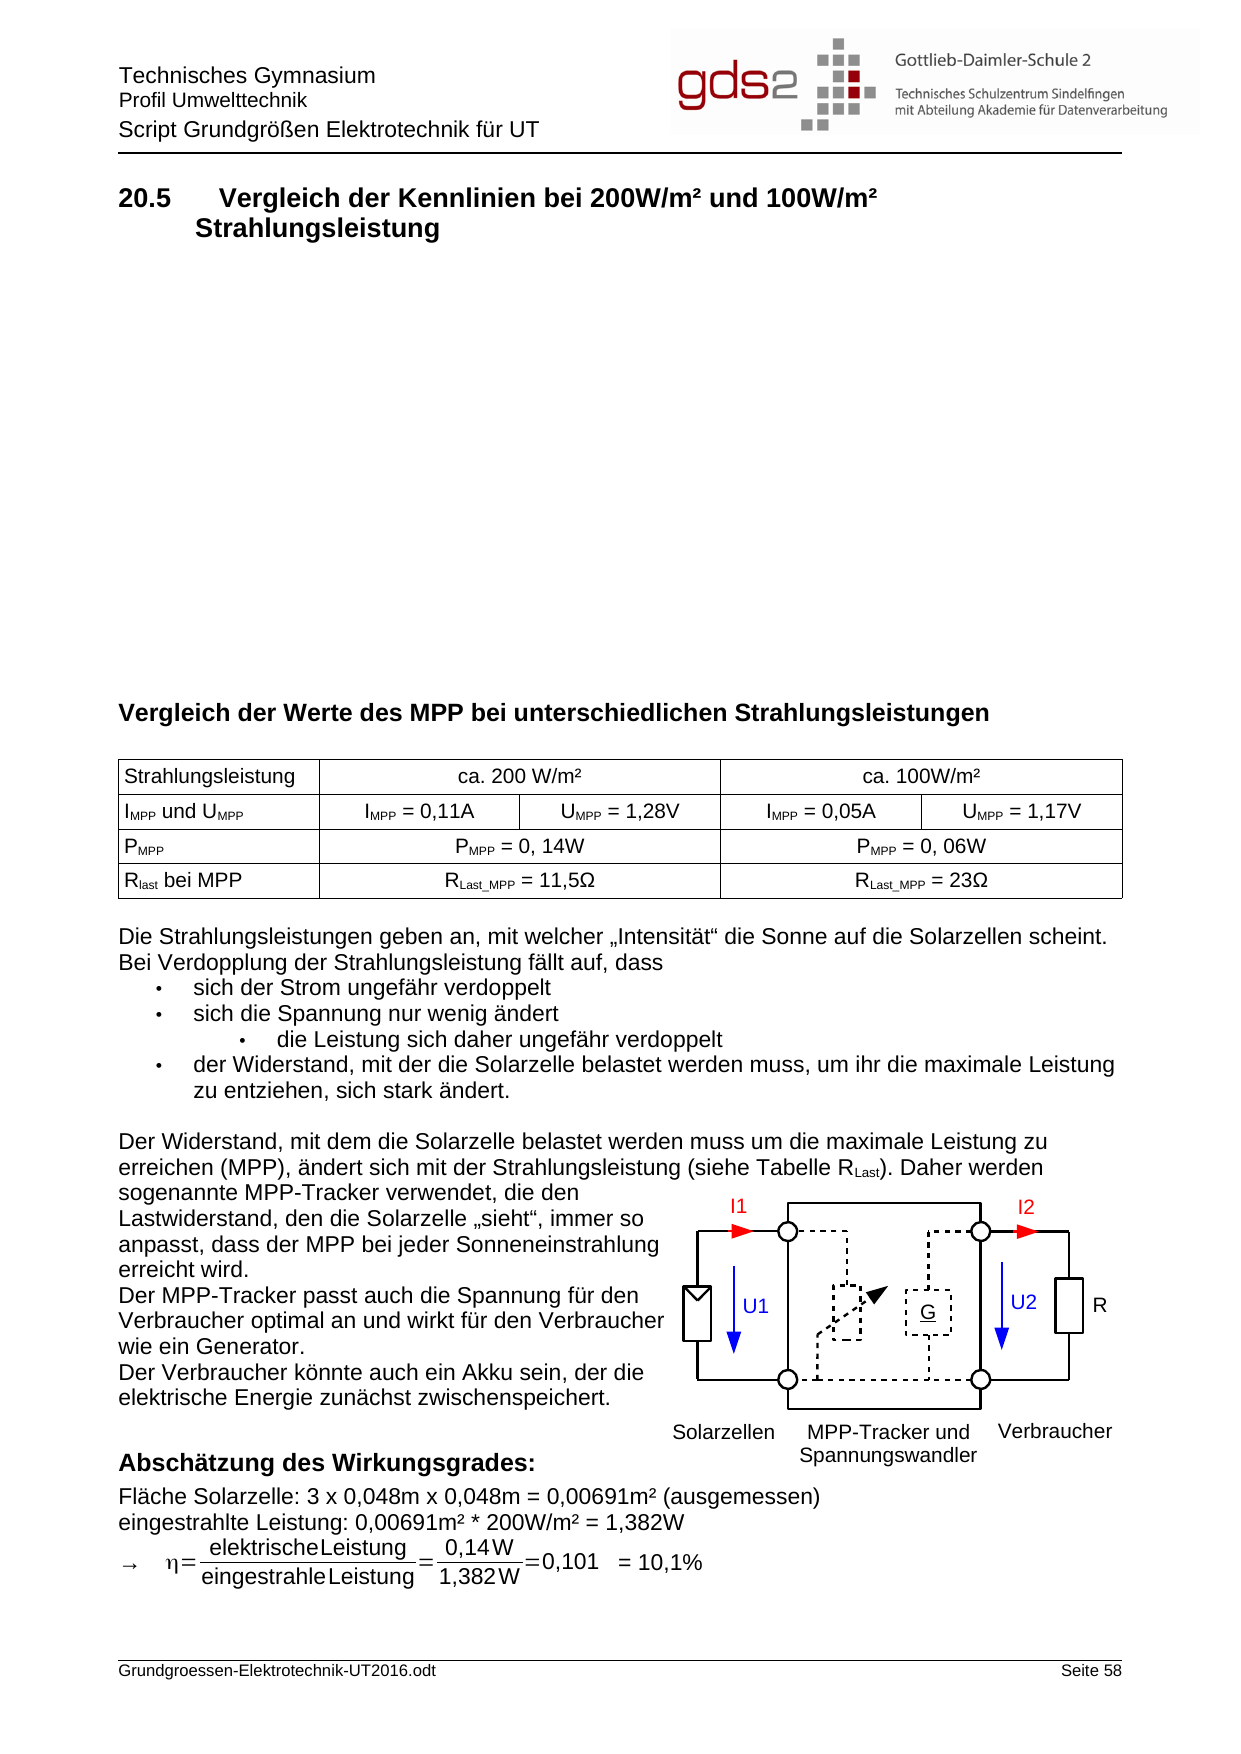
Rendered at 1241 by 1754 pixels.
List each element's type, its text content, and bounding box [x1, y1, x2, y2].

text Der Verbraucher könnte auch ein Akku sein, der die elektrische Energie zunächst zwischenspeichert. [118, 1359, 1122, 1411]
table_cell UMPP = 1,28V [520, 795, 720, 828]
text Der MPP-Tracker passt auch die Spannung für den Verbraucher optimal an und wirkt für den Verbraucher wie ein Generator. [789, 1282, 979, 1359]
text Der Widerstand, mit dem die Solarzelle belastet werden muss um die maximale Leistung zu erreichen (MPP), ändert sich mit der Strahlungsleistung (siehe Tabelle RLast). Daher werden sogenannte MPP-Tracker verwendet, die den Lastwiderstand, den die Solarzelle „sieht“, immer so anpasst, dass der MPP bei jeder Sonneneinstrahlung erreicht wird. [118, 1129, 1122, 1282]
table_cell PMPP = 0, 06W [721, 830, 1122, 863]
text Der MPP-Tracker passt auch die Spannung für den Verbraucher optimal an und wirkt für den Verbraucher wie ein Generator. [982, 1282, 1068, 1359]
table_cell UMPP = 1,17V [922, 795, 1122, 828]
subtitle Vergleich der Werte des MPP bei unterschiedlichen Strahlungsleistungen [118, 699, 1122, 727]
subtitle Abschätzung des Wirkungsgrades: [118, 1449, 1122, 1477]
text Der MPP-Tracker passt auch die Spannung für den Verbraucher optimal an und wirkt für den Verbraucher wie ein Generator. [118, 1282, 696, 1359]
text Die Strahlungsleistungen geben an, mit welcher „Intensität“ die Sonne auf die Solarzellen scheint. [118, 924, 1122, 949]
list sich der Strom ungefähr verdoppelt [156, 975, 1122, 1001]
list die Leistung sich daher ungefähr verdoppelt [239, 1026, 1122, 1052]
table_cell PMPP = 0, 14W [320, 830, 720, 863]
subtitle Vergleich der Kennlinien bei 200W/m² und 100W/m² Strahlungsleistung [118, 183, 1122, 244]
table_header Strahlungsleistung [119, 760, 319, 794]
text Der MPP-Tracker passt auch die Spannung für den Verbraucher optimal an und wirkt für den Verbraucher wie ein Generator. [1070, 1282, 1122, 1359]
table_cell IMPP = 0,05A [721, 795, 921, 828]
text → = 10,1% [118, 1535, 1122, 1589]
table_cell IMPP und UMPP [119, 795, 319, 828]
list der Widerstand, mit der die Solarzelle belastet werden muss, um ihr die maximale Leistung zu entziehen, sich stark ändert. [156, 1052, 1122, 1103]
list sich die Spannung nur wenig ändert [156, 1001, 1122, 1026]
table_header ca. 200 W/m² [320, 760, 720, 794]
text Der MPP-Tracker passt auch die Spannung für den Verbraucher optimal an und wirkt für den Verbraucher wie ein Generator. [699, 1282, 787, 1359]
table_cell PMPP [119, 830, 319, 863]
table_cell RLast_MPP = 23Ω [721, 864, 1122, 898]
text Fläche Solarzelle: 3 x 0,048m x 0,048m = 0,00691m² (ausgemessen) [118, 1484, 1122, 1509]
text Bei Verdopplung der Strahlungsleistung fällt auf, dass [118, 949, 1122, 975]
table_cell RLast_MPP = 11,5Ω [320, 864, 720, 898]
table_cell IMPP = 0,11A [320, 795, 519, 828]
picture [670, 28, 1201, 135]
text eingestrahlte Leistung: 0,00691m² * 200W/m² = 1,382W [118, 1509, 1122, 1535]
table_cell Rlast bei MPP [119, 864, 319, 898]
table_header ca. 100W/m² [721, 760, 1122, 794]
